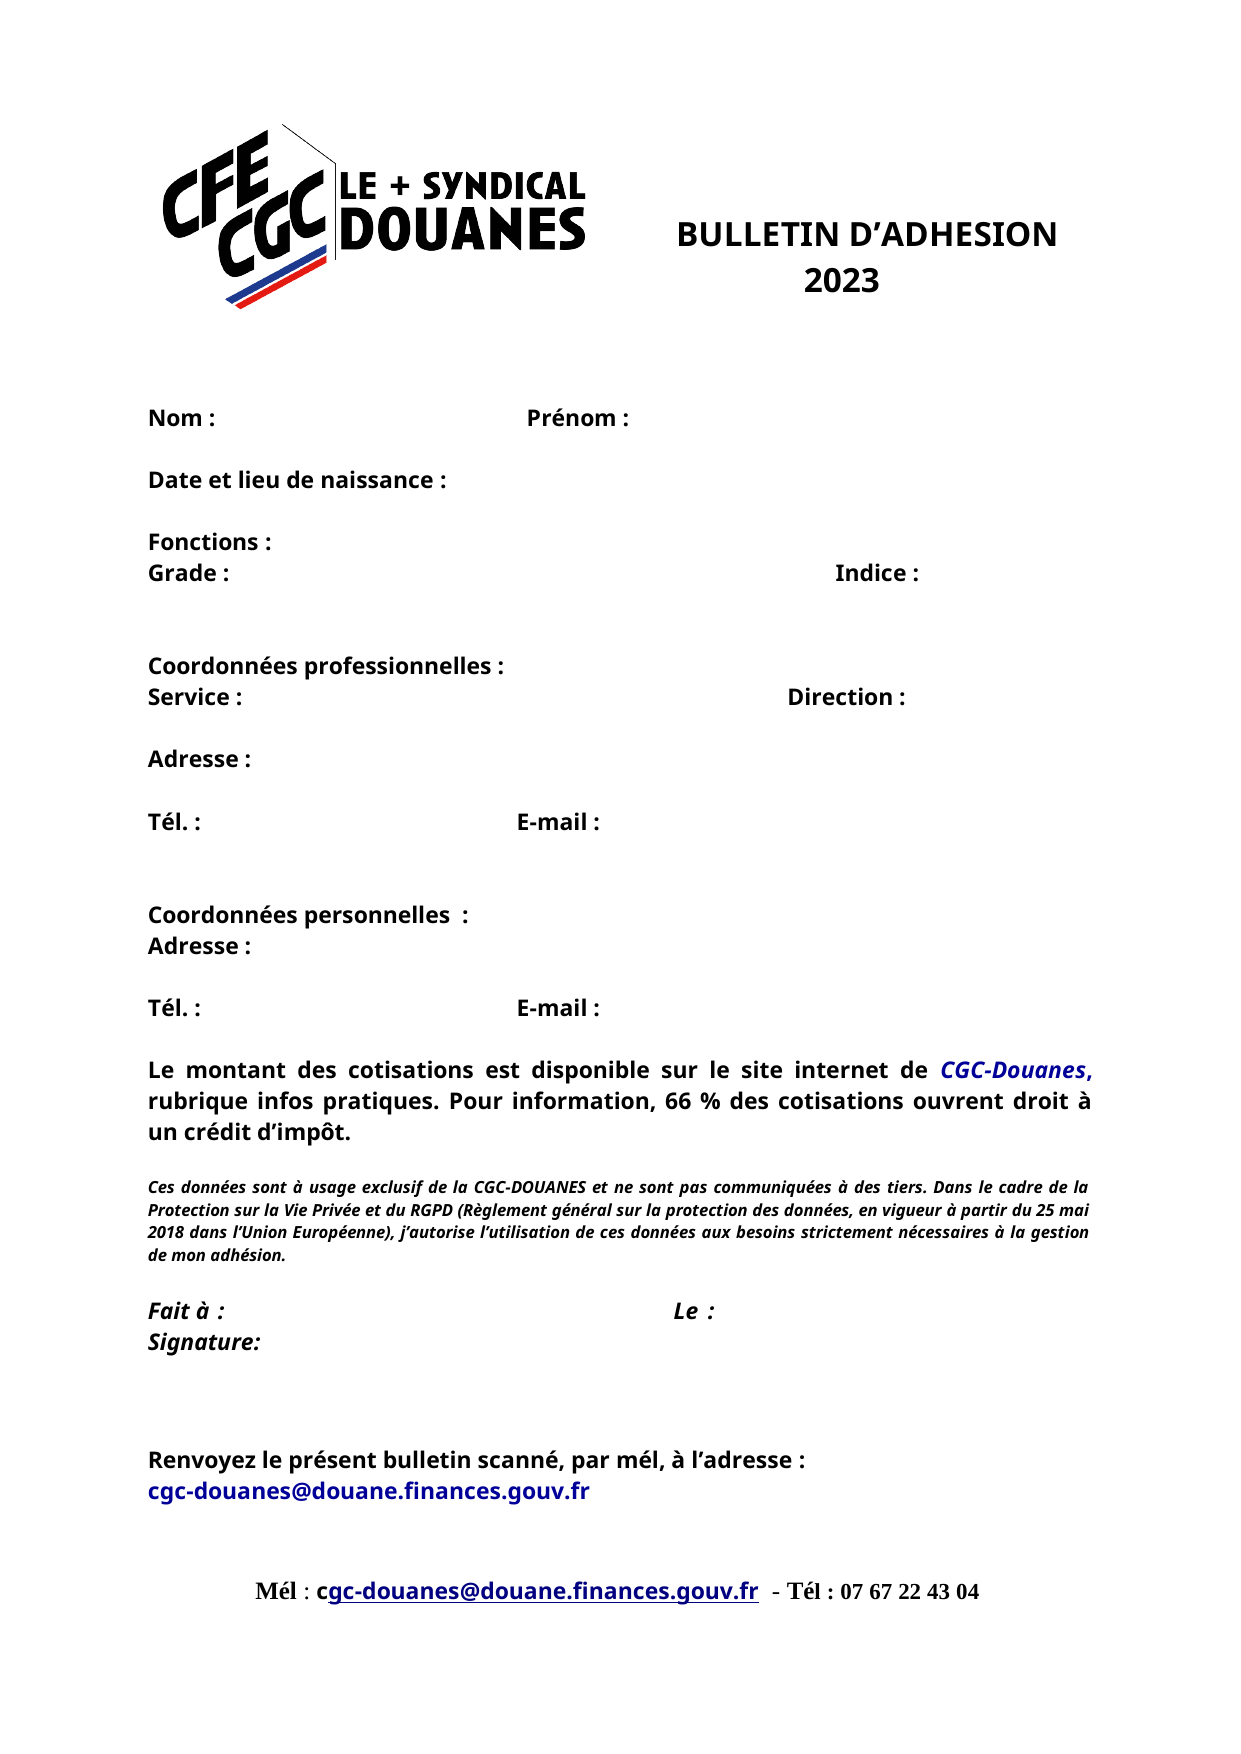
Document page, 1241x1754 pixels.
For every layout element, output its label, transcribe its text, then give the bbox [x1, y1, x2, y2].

text Tél. : E-mail : [148, 992, 1093, 1023]
text Coordonnées personnelles : [148, 898, 1093, 929]
text Date et lieu de naissance : [148, 464, 1093, 495]
text Le montant des cotisations est disponible sur le site internet de CGC-Douanes, rubrique infos pratiques. Pour information, 66 % des cotisations ouvrent droit à un crédit d’impôt. [148, 1054, 1093, 1147]
picture [147, 118, 591, 315]
text BULLETIN D’ADHESION 2023 [591, 210, 1093, 302]
text Adresse : [148, 929, 1093, 961]
text Fonctions : [148, 526, 1093, 557]
text Adresse : [148, 743, 1093, 774]
text Tél. : E-mail : [148, 805, 1093, 836]
text Signature: [148, 1326, 1093, 1357]
text Coordonnées professionnelles : [148, 650, 1093, 681]
text Service : Direction : [148, 681, 1093, 712]
text cgc-douanes@douane.finances.gouv.fr [148, 1475, 1093, 1506]
text Grade : Indice : [148, 557, 1093, 588]
text Renvoyez le présent bulletin scanné, par mél, à l’adresse : [148, 1444, 1093, 1475]
text Ces données sont à usage exclusif de la CGC-DOUANES et ne sont pas communiquées à des tiers. Dans le cadre de la Protection sur la Vie Privée et du RGPD (Règlement général sur la protection des données, en vigueur à partir du 25 mai 2018 dans l’Union Européenne), j’autorise l’utilisation de ces données aux besoins strictement nécessaires à la gestion de mon adhésion. [148, 1176, 1093, 1266]
text Fait à : Le : [148, 1295, 1093, 1326]
text Nom : Prénom : [148, 402, 1093, 433]
